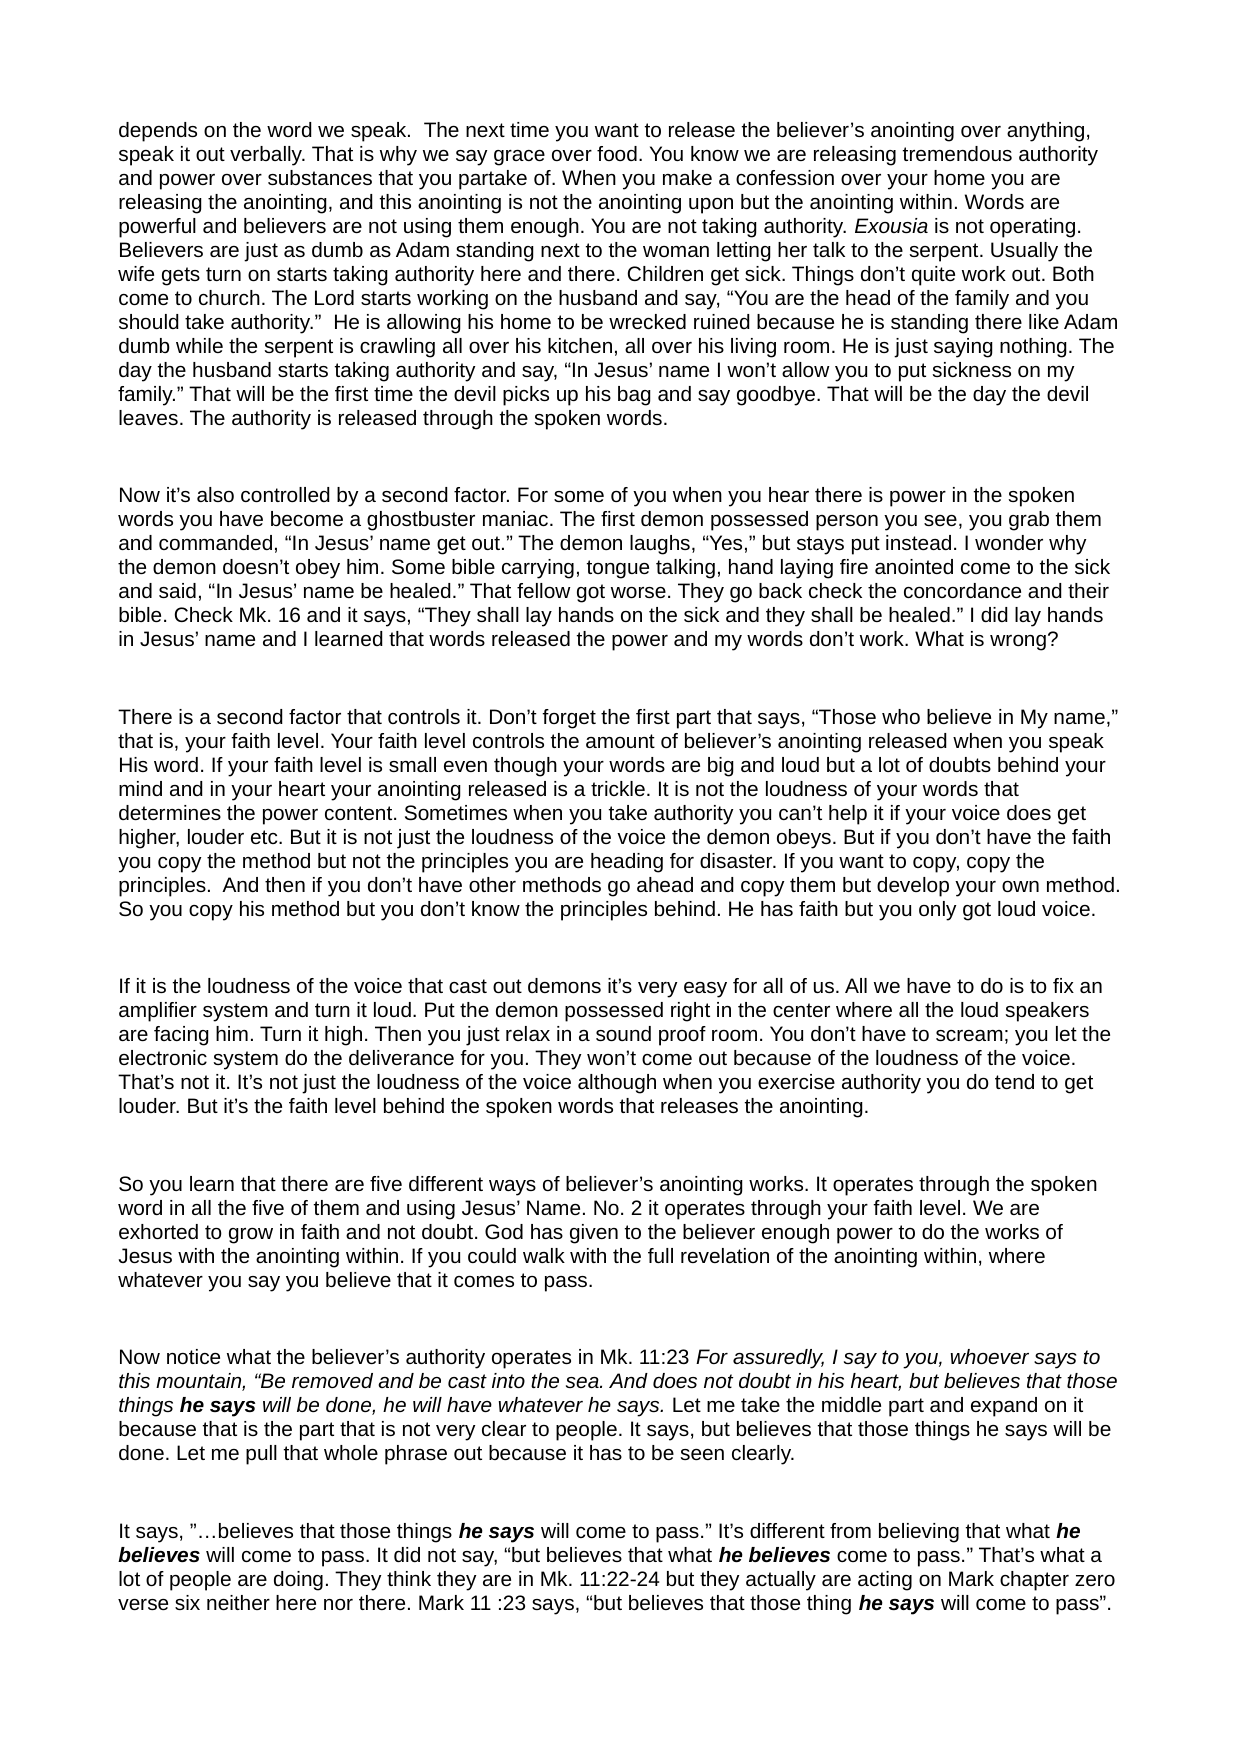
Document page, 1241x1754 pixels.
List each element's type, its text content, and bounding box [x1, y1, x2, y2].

text There is a second factor that controls it. Don’t forget the first part that says, “Those who believe in My name,” that is, your faith level. Your faith level controls the amount of believer’s anointing released when you speak His word. If your faith level is small even though your words are big and loud but a lot of doubts behind your mind and in your heart your anointing released is a trickle. It is not the loudness of your words that determines the power content. Sometimes when you take authority you can’t help it if your voice does get higher, louder etc. But it is not just the loudness of the voice the demon obeys. But if you don’t have the faith you copy the method but not the principles you are heading for disaster. If you want to copy, copy the principles. And then if you don’t have other methods go ahead and copy them but develop your own method. So you copy his method but you don’t know the principles behind. He has faith but you only got loud voice. [118, 705, 1122, 920]
text Now notice what the believer’s authority operates in Mk. 11:23 For assuredly, I say to you, whoever says to this mountain, “Be removed and be cast into the sea. And does not doubt in his heart, but believes that those things he says will be done, he will have whatever he says. Let me take the middle part and expand on it because that is the part that is not very clear to people. It says, but believes that those things he says will be done. Let me pull that whole phrase out because it has to be seen clearly. [118, 1345, 1122, 1465]
text So you learn that there are five different ways of believer’s anointing works. It operates through the spoken word in all the five of them and using Jesus’ Name. No. 2 it operates through your faith level. We are exhorted to grow in faith and not doubt. God has given to the believer enough power to do the works of Jesus with the anointing within. If you could walk with the full revelation of the anointing within, where whatever you say you believe that it comes to pass. [118, 1172, 1122, 1291]
text If it is the loudness of the voice that cast out demons it’s very easy for all of us. All we have to do is to fix an amplifier system and turn it loud. Put the demon possessed right in the center where all the loud speakers are facing him. Turn it high. Then you just relax in a sound proof room. You don’t have to scream; you let the electronic system do the deliverance for you. They won’t come out because of the loudness of the voice. That’s not it. It’s not just the loudness of the voice although when you exercise authority you do tend to get louder. But it’s the faith level behind the spoken words that releases the anointing. [118, 974, 1122, 1118]
text Now it’s also controlled by a second factor. For some of you when you hear there is power in the spoken words you have become a ghostbuster maniac. The first demon possessed person you see, you grab them and commanded, “In Jesus’ name get out.” The demon laughs, “Yes,” but stays put instead. I wonder why the demon doesn’t obey him. Some bible carrying, tongue talking, hand laying fire anointed come to the sick and said, “In Jesus’ name be healed.” That fellow got worse. They go back check the concordance and their bible. Check Mk. 16 and it says, “They shall lay hands on the sick and they shall be healed.” I did lay hands in Jesus’ name and I learned that words released the power and my words don’t work. What is wrong? [118, 483, 1122, 651]
text depends on the word we speak. The next time you want to release the believer’s anointing over anything, speak it out verbally. That is why we say grace over food. You know we are releasing tremendous authority and power over substances that you partake of. When you make a confession over your home you are releasing the anointing, and this anointing is not the anointing upon but the anointing within. Words are powerful and believers are not using them enough. You are not taking authority. Exousia is not operating. Believers are just as dumb as Adam standing next to the woman letting her talk to the serpent. Usually the wife gets turn on starts taking authority here and there. Children get sick. Things don’t quite work out. Both come to church. The Lord starts working on the husband and say, “You are the head of the family and you should take authority.” He is allowing his home to be wrecked ruined because he is standing there like Adam dumb while the serpent is crawling all over his kitchen, all over his living room. He is just saying nothing. The day the husband starts taking authority and say, “In Jesus’ name I won’t allow you to put sickness on my family.” That will be the first time the devil picks up his bag and say goodbye. That will be the day the devil leaves. The authority is released through the spoken words. [118, 118, 1122, 429]
text It says, ”…believes that those things he says will come to pass.” It’s different from believing that what he believes will come to pass. It did not say, “but believes that what he believes come to pass.” That’s what a lot of people are doing. They think they are in Mk. 11:22-24 but they actually are acting on Mark chapter zero verse six neither here nor there. Mark 11 :23 says, “but believes that those thing he says will come to pass”. [118, 1519, 1122, 1614]
